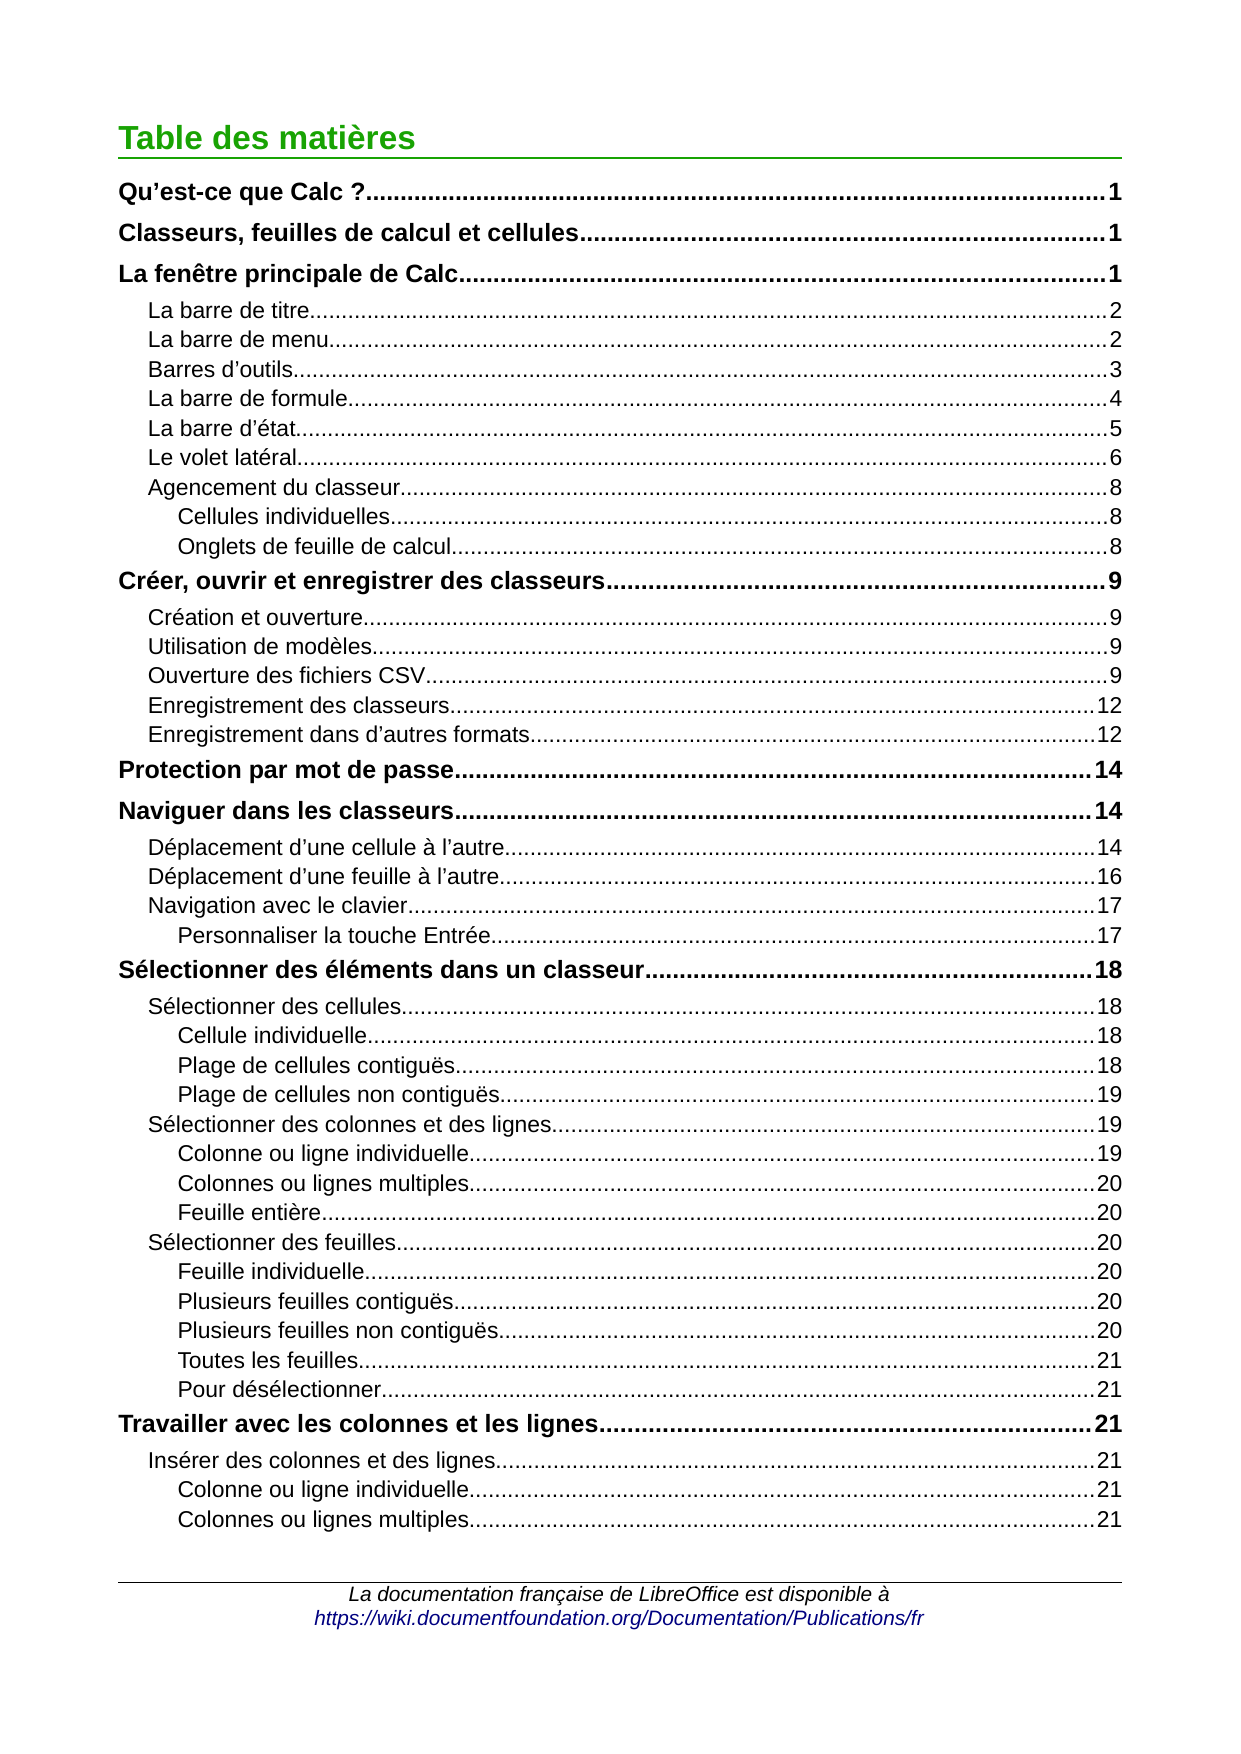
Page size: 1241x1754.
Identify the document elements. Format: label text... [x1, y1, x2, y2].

text Sélectionner des colonnes et des lignes 19 [148, 1109, 1122, 1138]
subtitle Table des matières [118, 118, 1122, 157]
text Plage de cellules contiguës 18 [177, 1050, 1122, 1079]
text Déplacement d’une cellule à l’autre 14 [148, 831, 1122, 861]
text Insérer des colonnes et des lignes 21 [148, 1445, 1122, 1474]
text Le volet latéral 6 [148, 442, 1122, 472]
text La barre de formule 4 [148, 383, 1122, 413]
text Colonnes ou lignes multiples 21 [177, 1504, 1122, 1533]
text Feuille entière 20 [177, 1197, 1122, 1227]
text Onglets de feuille de calcul 8 [177, 531, 1122, 560]
text Barres d’outils 3 [148, 354, 1122, 383]
text Plusieurs feuilles contiguës 20 [177, 1286, 1122, 1315]
text Personnaliser la touche Entrée 17 [177, 920, 1122, 949]
text Naviguer dans les classeurs 14 [118, 796, 1122, 826]
text Pour désélectionner 21 [177, 1374, 1122, 1403]
text Qu’est-ce que Calc ? 1 [118, 177, 1122, 206]
text Colonnes ou lignes multiples 20 [177, 1168, 1122, 1197]
text La barre d’état 5 [148, 413, 1122, 442]
text Cellule individuelle 18 [177, 1020, 1122, 1050]
text Cellules individuelles 8 [177, 501, 1122, 531]
text Colonne ou ligne individuelle 21 [177, 1474, 1122, 1504]
text La barre de titre 2 [148, 295, 1122, 324]
text Créer, ouvrir et enregistrer des classeurs 9 [118, 566, 1122, 595]
text Travailler avec les colonnes et les lignes 21 [118, 1409, 1122, 1439]
text Déplacement d’une feuille à l’autre 16 [148, 861, 1122, 890]
text Enregistrement dans d’autres formats 12 [148, 719, 1122, 749]
text Toutes les feuilles 21 [177, 1344, 1122, 1374]
text Enregistrement des classeurs 12 [148, 690, 1122, 719]
text Ouverture des fichiers CSV 9 [148, 660, 1122, 690]
text Sélectionner des feuilles 20 [148, 1227, 1122, 1256]
text La fenêtre principale de Calc 1 [118, 259, 1122, 289]
text Utilisation de modèles 9 [148, 631, 1122, 660]
text Classeurs, feuilles de calcul et cellules 1 [118, 218, 1122, 247]
text Sélectionner des cellules 18 [148, 991, 1122, 1020]
text Création et ouverture 9 [148, 601, 1122, 631]
text La barre de menu 2 [148, 324, 1122, 354]
text Sélectionner des éléments dans un classeur 18 [118, 955, 1122, 985]
text Colonne ou ligne individuelle 19 [177, 1138, 1122, 1168]
text Agencement du classeur 8 [148, 472, 1122, 501]
text Plusieurs feuilles non contiguës 20 [177, 1315, 1122, 1344]
text Protection par mot de passe 14 [118, 755, 1122, 784]
text Navigation avec le clavier 17 [148, 890, 1122, 920]
text Plage de cellules non contiguës 19 [177, 1079, 1122, 1109]
text Feuille individuelle 20 [177, 1256, 1122, 1286]
